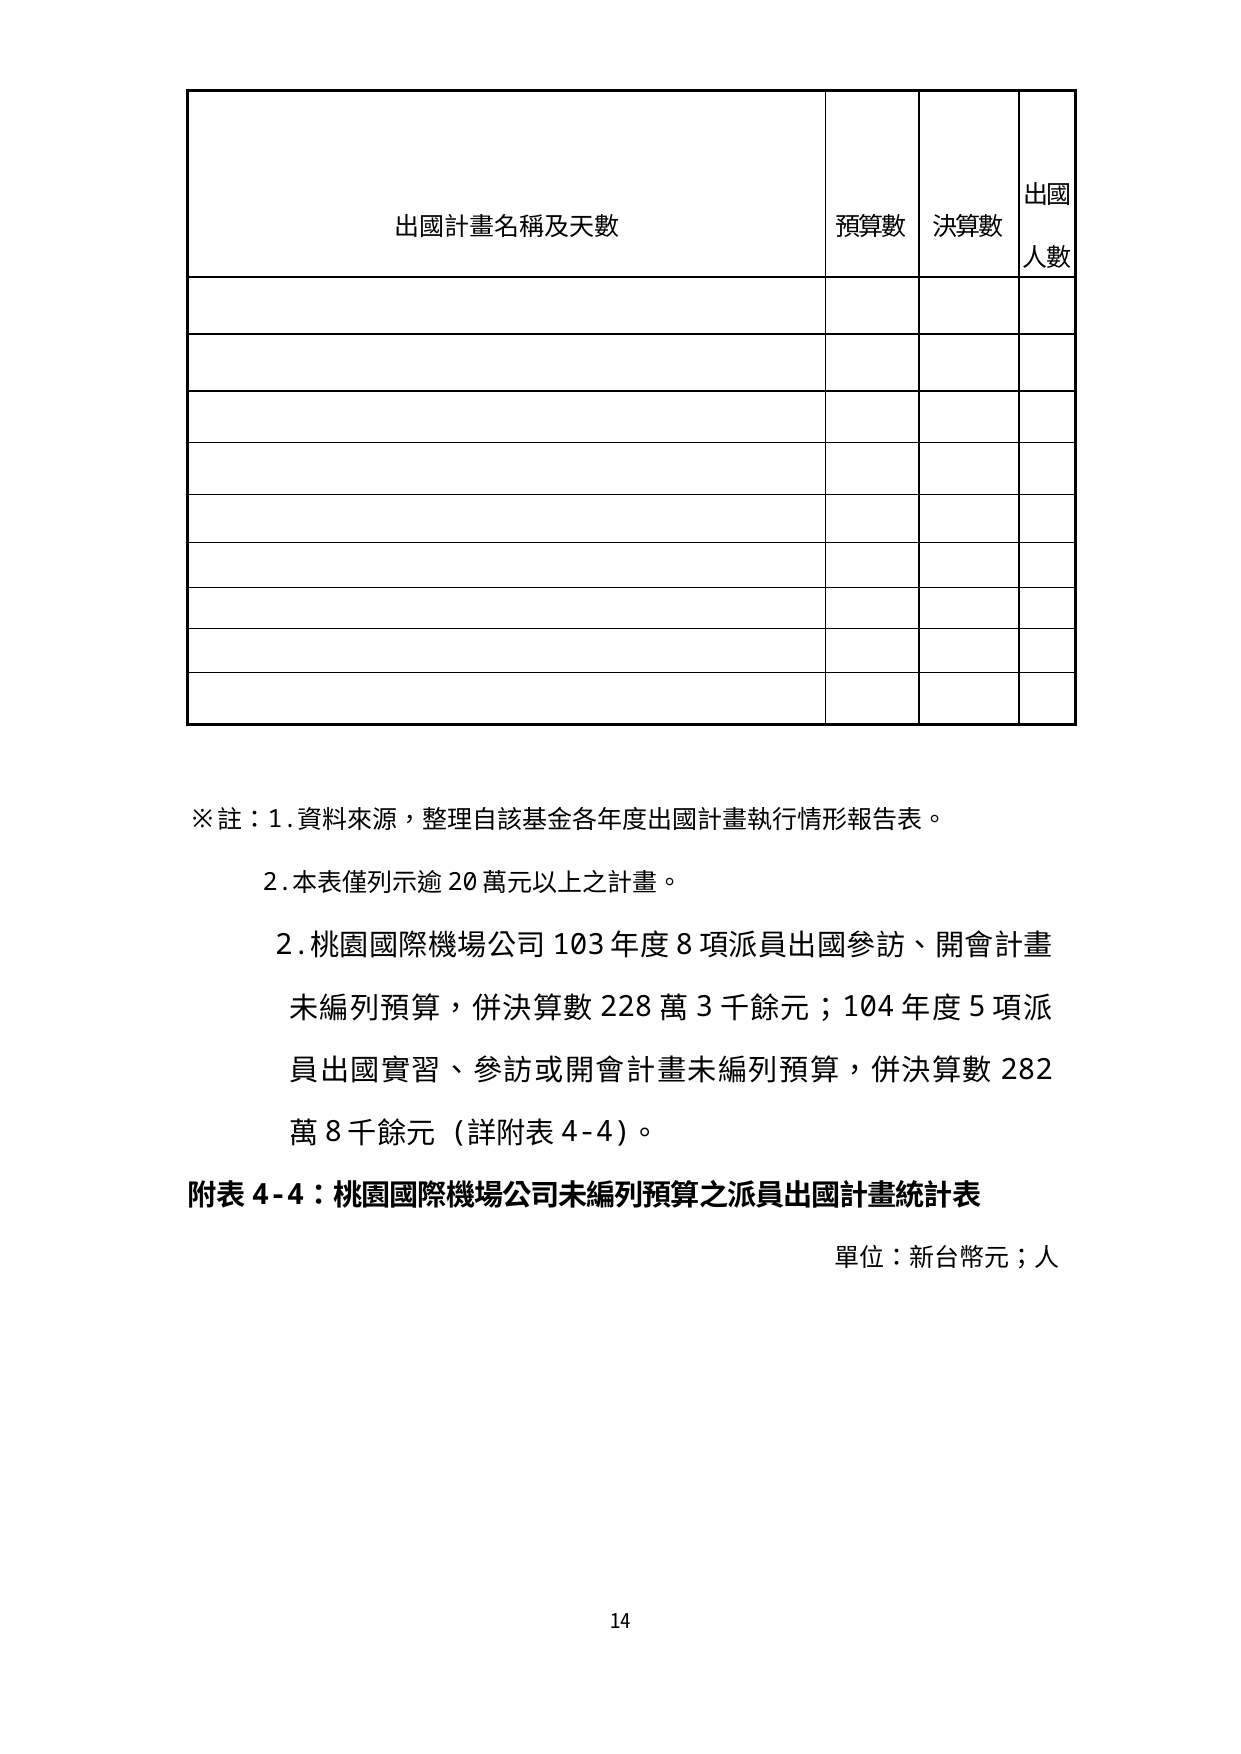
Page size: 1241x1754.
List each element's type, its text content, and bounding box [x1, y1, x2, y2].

table_cell 2.赴新加坡及杜拜招商及行銷臺灣港群-8天 [189, 392, 825, 442]
table_cell 4.參加2015年國際港埠協會（IAPH）德國漢堡雙協會-9天 [189, 495, 825, 542]
table_cell 1.赴日本、韓國推廣客製化獎助方案及航商交流-8天 [189, 335, 825, 390]
text 2.桃園國際機場公司103年度8項派員出國參訪、開會計畫未編列預算，併決算數228萬3千餘元；104年度5項派員出國實習、參訪或開會計畫未編列預算，併決算數282萬8千餘元 (詳附表4-4)。 [275, 901, 1053, 1151]
table_cell 8 [1020, 335, 1074, 390]
table_cell 4 [1020, 495, 1074, 542]
table_cell 464,571 [920, 392, 1018, 442]
table_cell 5.隨同財政部赴波蘭參加第4屆臺波次長級關務合作會議-8天 [189, 543, 825, 586]
table_cell 327,863 [920, 673, 1018, 723]
table_cell 6.赴新加坡拜會航商業者總部-4天 [189, 588, 825, 628]
table_cell [920, 278, 1018, 333]
table_header 出國計畫名稱及天數 [189, 92, 825, 276]
table_cell 8.參加港口中轉通道、政策與轉運物流管理課程-13天 [189, 673, 825, 723]
table_cell 204,501 [920, 629, 1018, 672]
table_cell 3.參加邁阿密郵輪展-8天 [189, 443, 825, 494]
table_cell 1 [1020, 629, 1074, 672]
table_cell 5 [1020, 392, 1074, 442]
text 2.本表僅列示逾20萬元以上之計畫。 [262, 839, 1053, 901]
table_cell 786,672 [826, 495, 918, 542]
table_cell 0 [826, 335, 918, 390]
table_cell 7.新加坡PSA港口管理與營運課程-12天 [189, 629, 825, 672]
table_cell 5 [1020, 588, 1074, 628]
text 單位：新台幣元；人 [188, 1214, 1059, 1276]
table_cell 202,246 [920, 543, 1018, 586]
table_cell 1 [1020, 673, 1074, 723]
table_cell 600,904 [920, 443, 1018, 494]
table_cell 0 [826, 543, 918, 586]
table_header 出國人數 [1020, 92, 1074, 276]
table_header 決算數 [920, 92, 1018, 276]
table_cell [826, 278, 918, 333]
table_cell 1 [1020, 543, 1074, 586]
table_cell 0 [826, 392, 918, 442]
table_cell 0 [826, 673, 918, 723]
text ※註：1.資料來源，整理自該基金各年度出國計畫執行情形報告表。 [187, 776, 1053, 839]
table_cell 554,296 [826, 443, 918, 494]
table_cell 0 [826, 588, 918, 628]
table_cell 928,656 [920, 495, 1018, 542]
table_cell 104年度 [189, 278, 825, 333]
table_header 預算數 [826, 92, 918, 276]
table_cell 0 [826, 629, 918, 672]
table_cell [1020, 278, 1074, 333]
table_cell 3 [1020, 443, 1074, 494]
text 附表4-4：桃園國際機場公司未編列預算之派員出國計畫統計表 [187, 1151, 1053, 1214]
table_cell 258,140 [920, 588, 1018, 628]
table_cell 683,980 [920, 335, 1018, 390]
